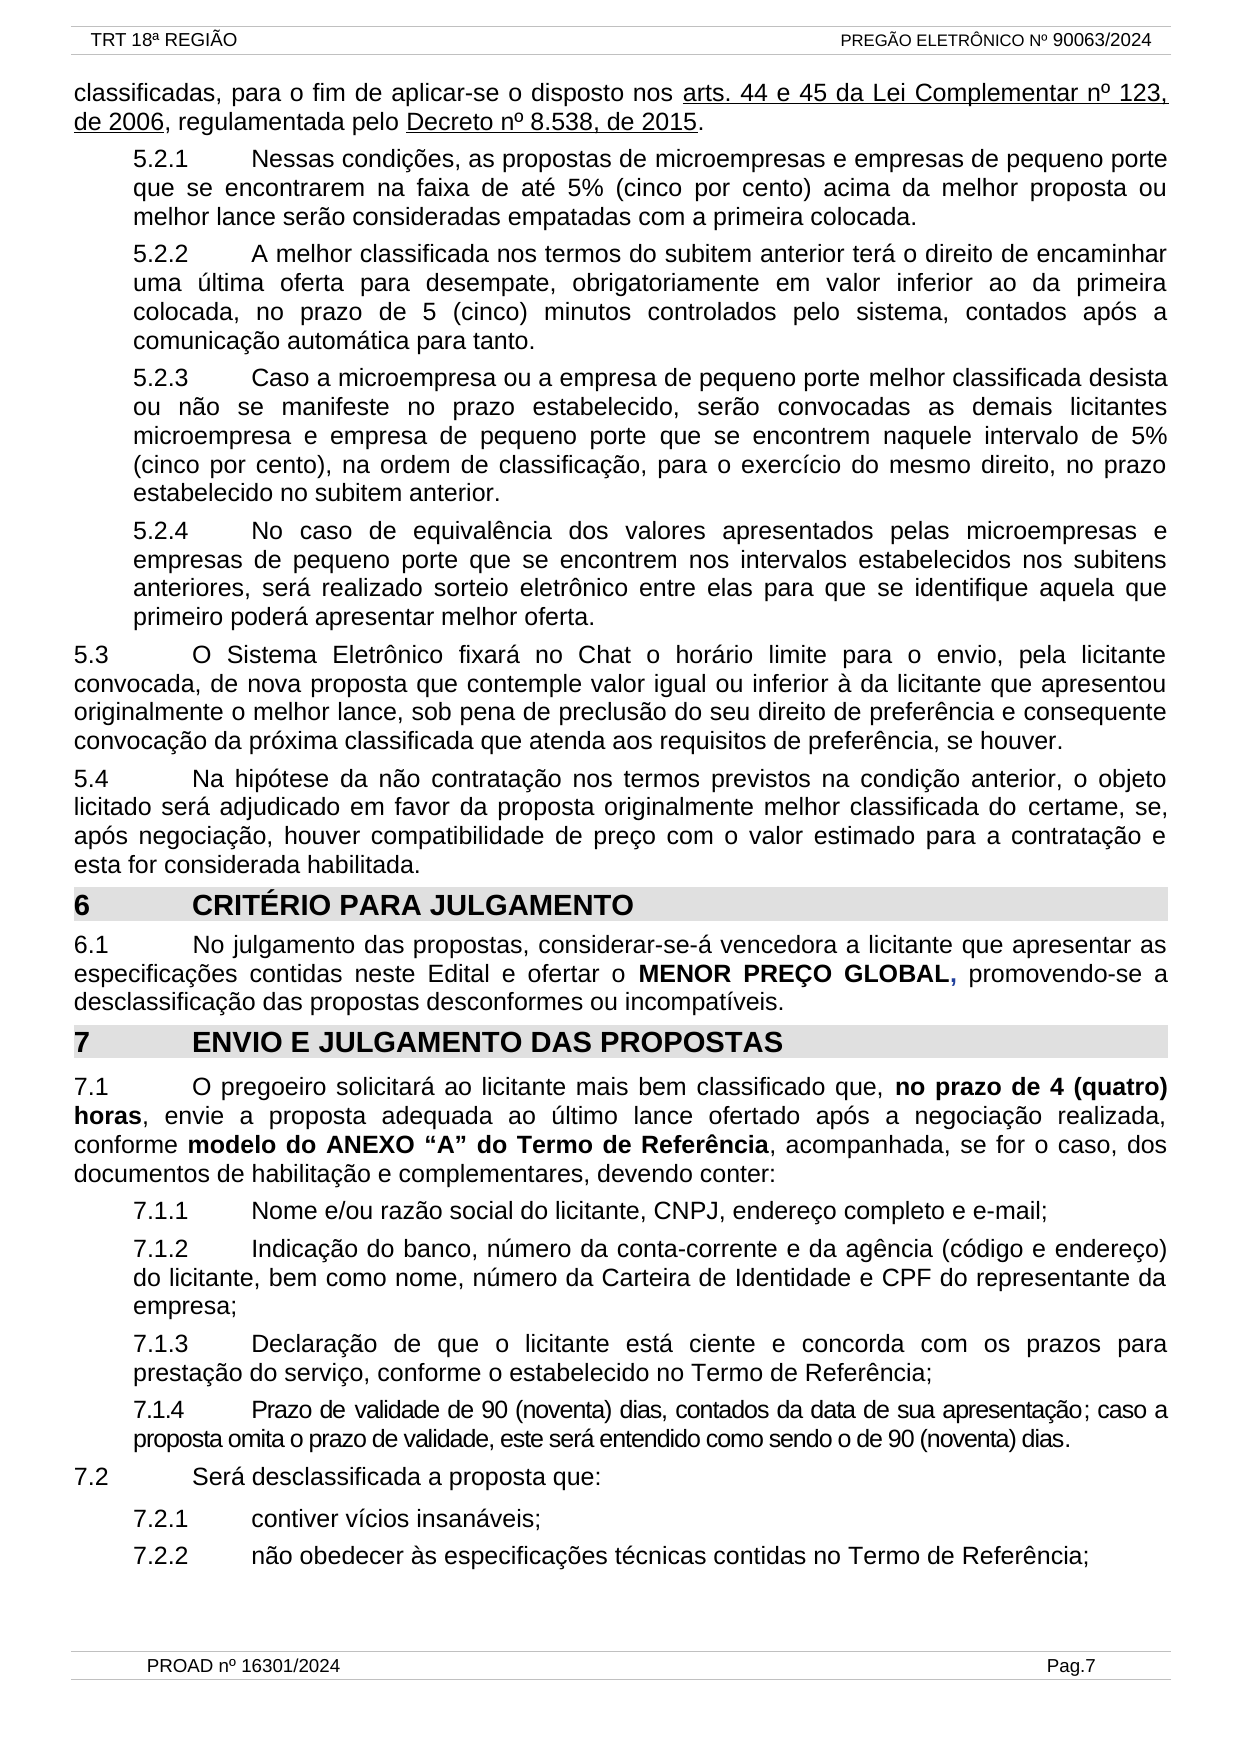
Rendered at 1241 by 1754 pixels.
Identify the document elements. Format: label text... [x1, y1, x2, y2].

text 5.4 Na hipótese da não contratação nos termos previstos na condição anterior, o objeto licitado será adjudicado em favor da proposta originalmente melhor classificada do certame, se, após negociação, houver compatibilidade de preço com o valor estimado para a contratação e esta for considerada habilitada. [74, 764, 1168, 879]
text 5.2.2 A melhor classificada nos termos do subitem anterior terá o direito de encaminhar uma última oferta para desempate, obrigatoriamente em valor inferior ao da primeira colocada, no prazo de 5 (cinco) minutos controlados pelo sistema, contados após a comunicação automática para tanto. [133, 239, 1168, 354]
text 6 CRITÉRIO PARA JULGAMENTO [74, 887, 1168, 921]
text 5.2.1 Nessas condições, as propostas de microempresas e empresas de pequeno porte que se encontrarem na faixa de até 5% (cinco por cento) acima da melhor proposta ou melhor lance serão consideradas empatadas com a primeira colocada. [133, 144, 1168, 231]
text 5.3 O Sistema Eletrônico fixará no Chat o horário limite para o envio, pela licitante convocada, de nova proposta que contemple valor igual ou inferior à da licitante que apresentou originalmente o melhor lance, sob pena de preclusão do seu direito de preferência e consequente convocação da próxima classificada que atenda aos requisitos de preferência, se houver. [74, 640, 1168, 755]
text 7.1.1 Nome e/ou razão social do licitante, CNPJ, endereço completo e e-mail; [133, 1196, 1168, 1225]
text 7.2.1 contiver vícios insanáveis; [133, 1503, 1168, 1532]
text 7.1.4 Prazo de validade de 90 (noventa) dias, contados da data de sua apresentação; caso a proposta omita o prazo de validade, este será entendido como sendo o de 90 (noventa) dias. [133, 1395, 1168, 1453]
text 5.2.3 Caso a microempresa ou a empresa de pequeno porte melhor classificada desista ou não se manifeste no prazo estabelecido, serão convocadas as demais licitantes microempresa e empresa de pequeno porte que se encontrem naquele intervalo de 5% (cinco por cento), na ordem de classificação, para o exercício do mesmo direito, no prazo estabelecido no subitem anterior. [133, 363, 1168, 507]
text classificadas, para o fim de aplicar-se o disposto nos arts. 44 e 45 da Lei Complementar nº 123, de 2006, regulamentada pelo Decreto nº 8.538, de 2015. [74, 78, 1168, 136]
text 7.1.2 Indicação do banco, número da conta-corrente e da agência (código e endereço) do licitante, bem como nome, número da Carteira de Identidade e CPF do representante da empresa; [133, 1234, 1168, 1320]
text 7.1.3 Declaração de que o licitante está ciente e concorda com os prazos para prestação do serviço, conforme o estabelecido no Termo de Referência; [133, 1329, 1168, 1386]
text 7.2.2 não obedecer às especificações técnicas contidas no Termo de Referência; [133, 1541, 1168, 1570]
text 7.1 O pregoeiro solicitará ao licitante mais bem classificado que, no prazo de 4 (quatro) horas, envie a proposta adequada ao último lance ofertado após a negociação realizada, conforme modelo do ANEXO “A” do Termo de Referência, acompanhada, se for o caso, dos documentos de habilitação e complementares, devendo conter: [74, 1072, 1168, 1187]
text 7 ENVIO E JULGAMENTO DAS PROPOSTAS [74, 1025, 1168, 1058]
text 7.2 Será desclassificada a proposta que: [74, 1462, 1168, 1490]
text 6.1 No julgamento das propostas, considerar-se-á vencedora a licitante que apresentar as especificações contidas neste Edital e ofertar o MENOR PREÇO GLOBAL, promovendo-se a desclassificação das propostas desconformes ou incompatíveis. [74, 930, 1168, 1016]
text 5.2.4 No caso de equivalência dos valores apresentados pelas microempresas e empresas de pequeno porte que se encontrem nos intervalos estabelecidos nos subitens anteriores, será realizado sorteio eletrônico entre elas para que se identifique aquela que primeiro poderá apresentar melhor oferta. [133, 516, 1168, 631]
